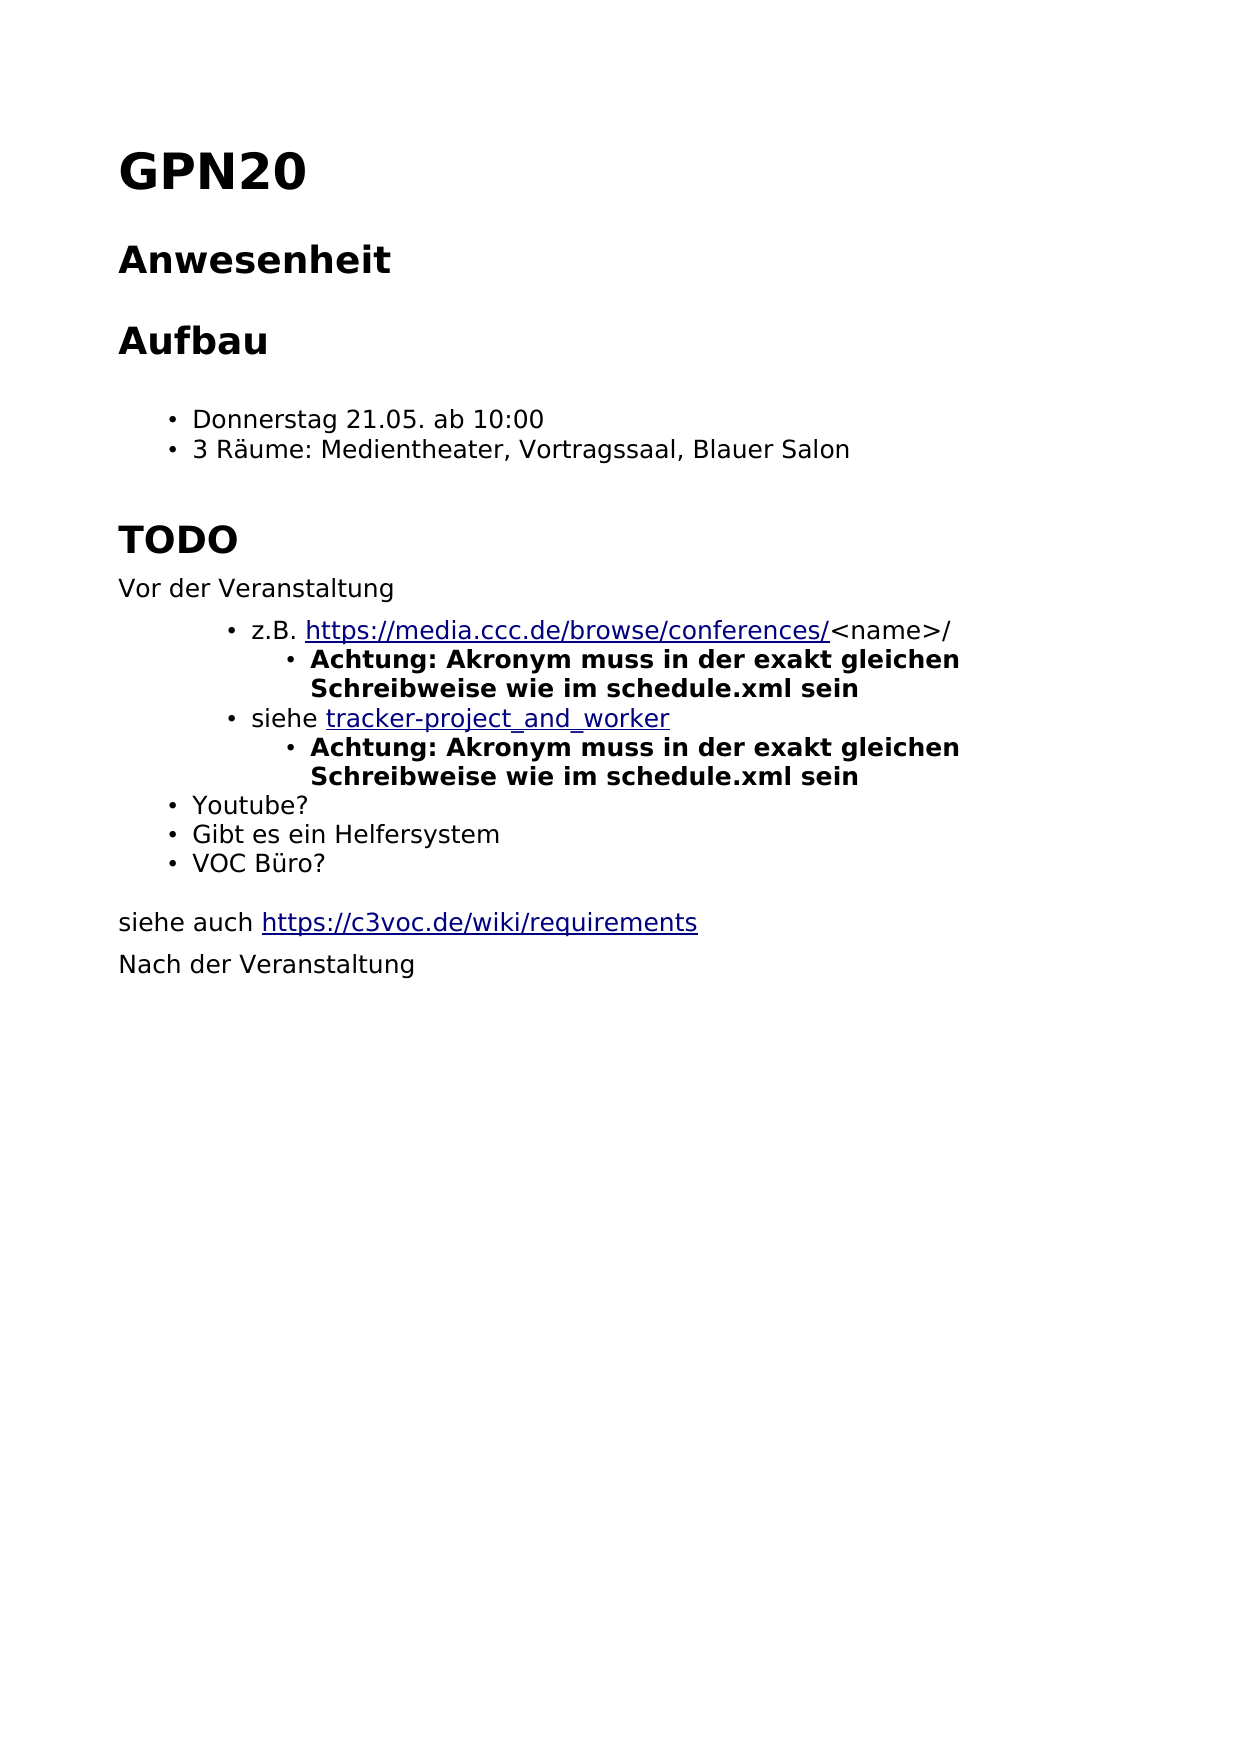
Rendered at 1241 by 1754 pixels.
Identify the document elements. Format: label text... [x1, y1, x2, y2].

list Youtube? [177, 791, 1122, 820]
subtitle Anwesenheit [118, 239, 1122, 282]
list Achtung: Akronym muss in der exakt gleichen Schreibweise wie im schedule.xml sein [295, 645, 1122, 704]
list VOC Büro? [177, 849, 1122, 879]
subtitle TODO [118, 518, 1122, 562]
text Nach der Veranstaltung [118, 950, 1122, 979]
text siehe auch https://c3voc.de/wiki/requirements [118, 908, 1122, 937]
list Donnerstag 21.05. ab 10:00 [177, 406, 1122, 435]
list 3 Räume: Medientheater, Vortragssaal, Blauer Salon [177, 435, 1122, 464]
subtitle Aufbau [118, 320, 1122, 364]
list siehe tracker-project_and_worker [236, 704, 1122, 733]
list Achtung: Akronym muss in der exakt gleichen Schreibweise wie im schedule.xml sein [295, 733, 1122, 791]
subtitle GPN20 [118, 143, 1122, 201]
text Vor der Veranstaltung [118, 574, 1122, 604]
list z.B. https://media.ccc.de/browse/conferences/<name>/ [236, 616, 1122, 645]
list Gibt es ein Helfersystem [177, 820, 1122, 849]
